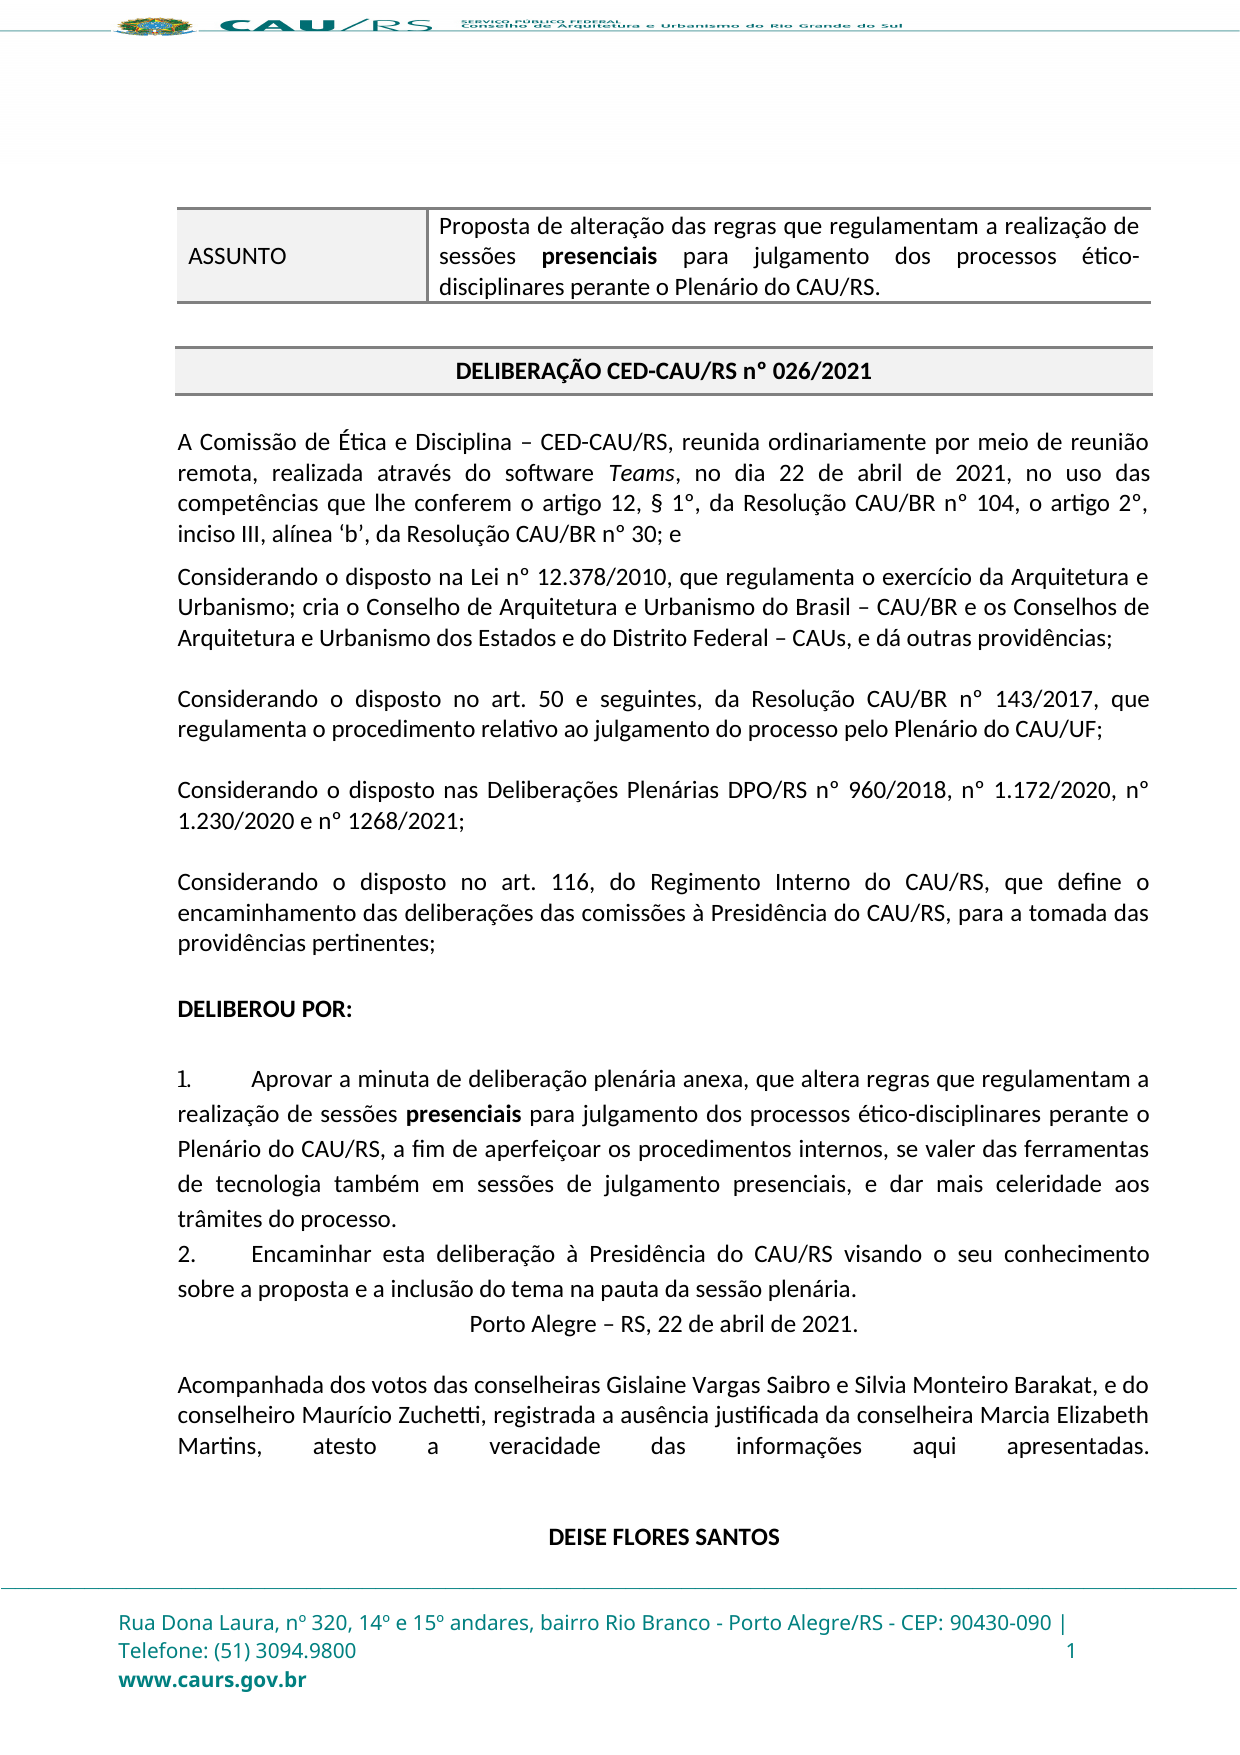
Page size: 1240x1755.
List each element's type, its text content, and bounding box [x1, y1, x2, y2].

table_header DELIBERAÇÃO CED-CAU/RS nº 026/2021 [175, 349, 1153, 393]
text Considerando o disposto nas Deliberações Plenárias DPO/RS nº 960/2018, nº 1.172/2020, nº 1.230/2020 e nº 1268/2021; [177, 775, 1151, 836]
text DELIBEROU POR: [177, 993, 1151, 1023]
table_header Proposta de alteração das regras que regulamentam a realização de sessões presenciais para julgamento dos processos ético-disciplinares perante o Plenário do CAU/RS. [429, 210, 1151, 301]
text Considerando o disposto na Lei nº 12.378/2010, que regulamenta o exercício da Arquitetura e Urbanismo; cria o Conselho de Arquitetura e Urbanismo do Brasil – CAU/BR e os Conselhos de Arquitetura e Urbanismo dos Estados e do Distrito Federal – CAUs, e dá outras providências; [177, 561, 1151, 653]
text Acompanhada dos votos das conselheiras Gislaine Vargas Saibro e Silvia Monteiro Barakat, e do conselheiro Maurício Zuchetti, registrada a ausência justificada da conselheira Marcia Elizabeth Martins, atesto a veracidade das informações aqui apresentadas. [177, 1369, 1151, 1491]
list Encaminhar esta deliberação à Presidência do CAU/RS visando o seu conhecimento sobre a proposta e a inclusão do tema na pauta da sessão plenária. [177, 1238, 1151, 1303]
text DEISE FLORES SANTOS [177, 1521, 1151, 1552]
list Aprovar a minuta de deliberação plenária anexa, que altera regras que regulamentam a realização de sessões presenciais para julgamento dos processos ético-disciplinares perante o Plenário do CAU/RS, a fim de aperfeiçoar os procedimentos internos, se valer das ferramentas de tecnologia também em sessões de julgamento presenciais, e dar mais celeridade aos trâmites do processo. [177, 1063, 1151, 1233]
table_header ASSUNTO [177, 210, 426, 301]
text A Comissão de Ética e Disciplina – CED-CAU/RS, reunida ordinariamente por meio de reunião remota, realizada através do software Teams, no dia 22 de abril de 2021, no uso das competências que lhe conferem o artigo 12, § 1º, da Resolução CAU/BR nº 104, o artigo 2º, inciso III, alínea ‘b’, da Resolução CAU/BR nº 30; e [177, 426, 1151, 548]
text Considerando o disposto no art. 116, do Regimento Interno do CAU/RS, que define o encaminhamento das deliberações das comissões à Presidência do CAU/RS, para a tomada das providências pertinentes; [177, 866, 1151, 958]
text Considerando o disposto no art. 50 e seguintes, da Resolução CAU/BR nº 143/2017, que regulamenta o procedimento relativo ao julgamento do processo pelo Plenário do CAU/UF; [177, 683, 1151, 744]
text Porto Alegre – RS, 22 de abril de 2021. [177, 1308, 1151, 1338]
